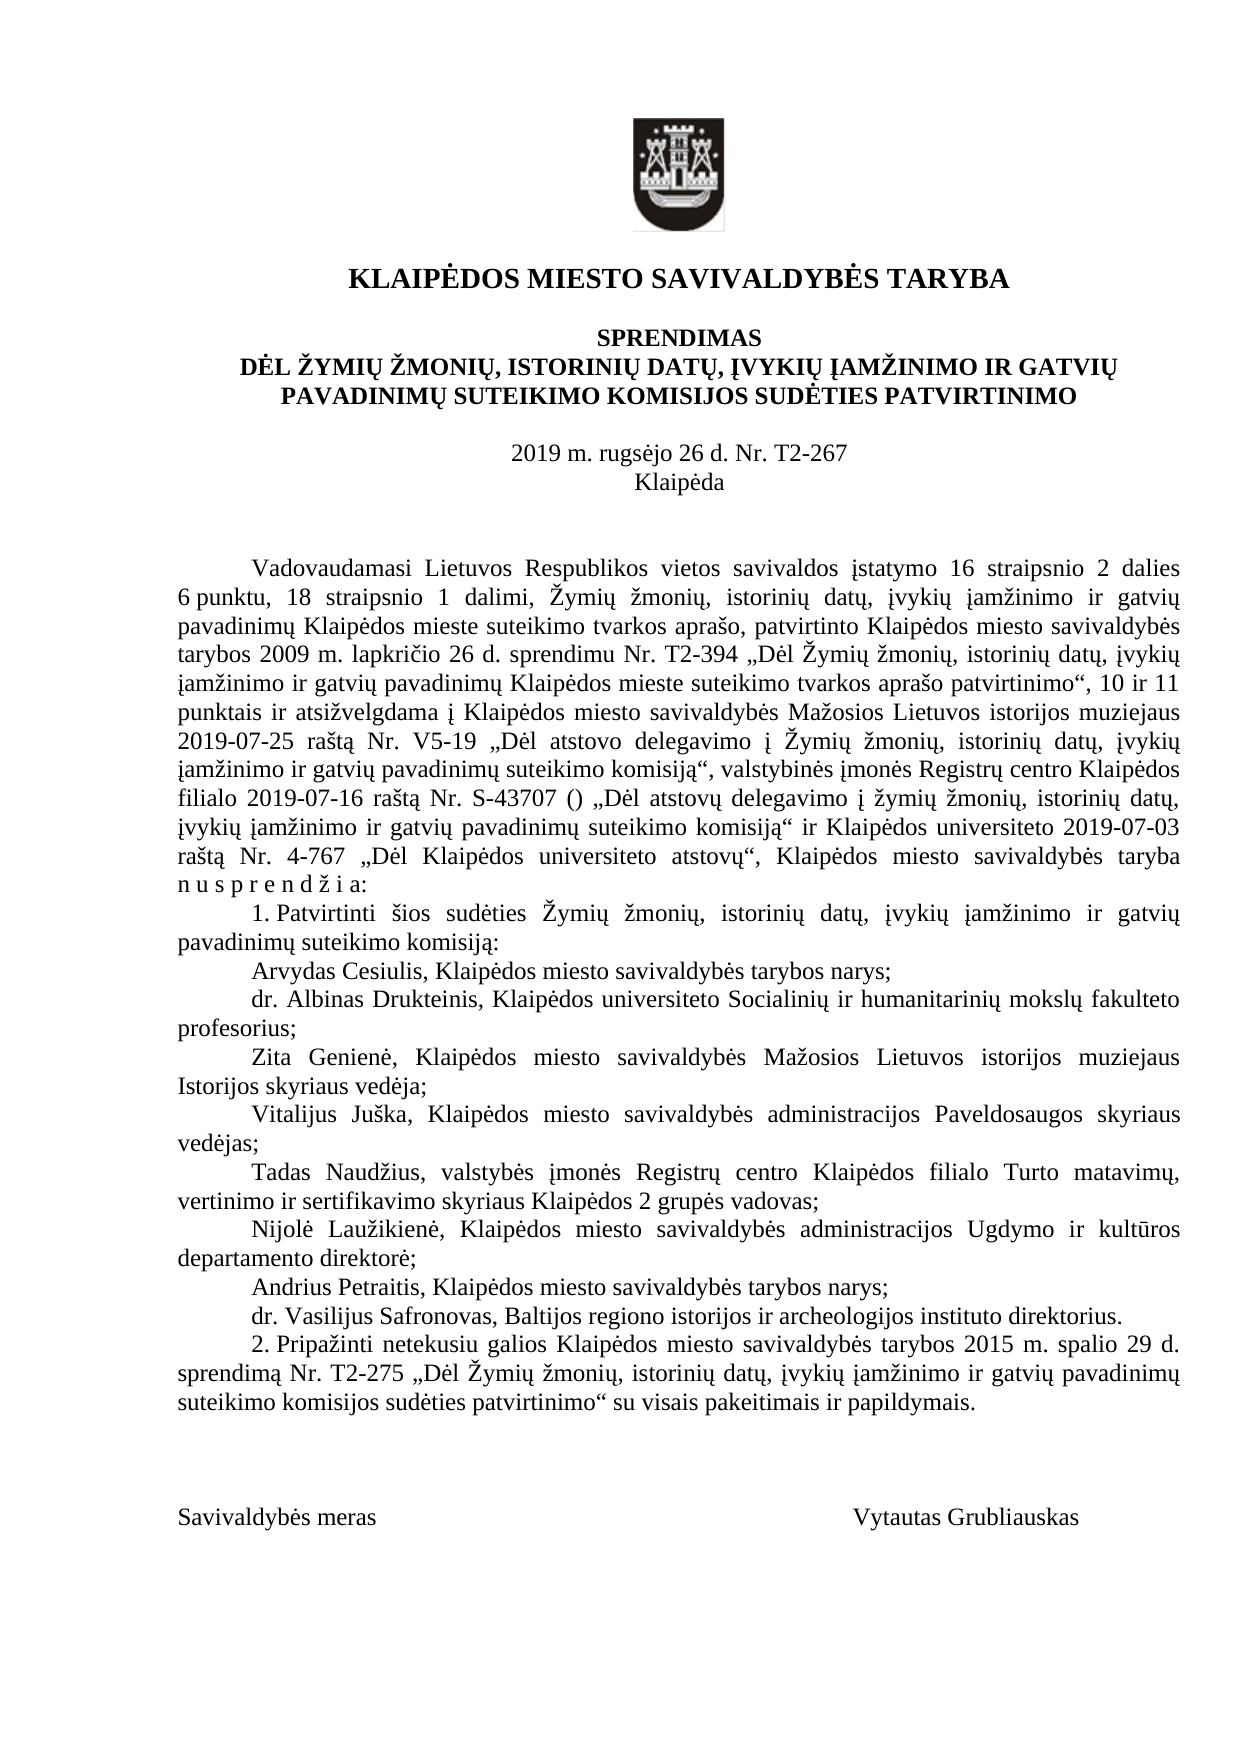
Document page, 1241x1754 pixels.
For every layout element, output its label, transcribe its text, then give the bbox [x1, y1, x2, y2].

text 2019 m. rugsėjo 26 d. Nr. T2-267 [177, 438, 1181, 467]
text Arvydas Cesiulis, Klaipėdos miesto savivaldybės tarybos narys; [177, 956, 1181, 984]
text Klaipėda [177, 467, 1181, 496]
text 1. Patvirtinti šios sudėties Žymių žmonių, istorinių datų, įvykių įamžinimo ir gatvių pavadinimų suteikimo komisiją: [177, 898, 1181, 956]
text Nijolė Laužikienė, Klaipėdos miesto savivaldybės administracijos Ugdymo ir kultūros departamento direktorė; [177, 1214, 1181, 1272]
text dr. Albinas Drukteinis, Klaipėdos universiteto Socialinių ir humanitarinių mokslų fakulteto profesorius; [177, 984, 1181, 1042]
text Savivaldybės meras Vytautas Grubliauskas [177, 1502, 1181, 1531]
text Vadovaudamasi Lietuvos Respublikos vietos savivaldos įstatymo 16 straipsnio 2 dalies 6 punktu, 18 straipsnio 1 dalimi, Žymių žmonių, istorinių datų, įvykių įamžinimo ir gatvių pavadinimų Klaipėdos mieste suteikimo tvarkos aprašo, patvirtinto Klaipėdos miesto savivaldybės tarybos 2009 m. lapkričio 26 d. sprendimu Nr. T2-394 „Dėl Žymių žmonių, istorinių datų, įvykių įamžinimo ir gatvių pavadinimų Klaipėdos mieste suteikimo tvarkos aprašo patvirtinimo“, 10 ir 11 punktais ir atsižvelgdama į Klaipėdos miesto savivaldybės Mažosios Lietuvos istorijos muziejaus 2019-07-25 raštą Nr. V5-19 „Dėl atstovo delegavimo į Žymių žmonių, istorinių datų, įvykių įamžinimo ir gatvių pavadinimų suteikimo komisiją“, valstybinės įmonės Registrų centro Klaipėdos filialo 2019-07-16 raštą Nr. S-43707 () „Dėl atstovų delegavimo į žymių žmonių, istorinių datų, įvykių įamžinimo ir gatvių pavadinimų suteikimo komisiją“ ir Klaipėdos universiteto 2019-07-03 raštą Nr. 4-767 „Dėl Klaipėdos universiteto atstovų“, Klaipėdos miesto savivaldybės taryba nusprendžia: [177, 553, 1181, 898]
text dr. Vasilijus Safronovas, Baltijos regiono istorijos ir archeologijos instituto direktorius. [177, 1301, 1181, 1329]
text Tadas Naudžius, valstybės įmonės Registrų centro Klaipėdos filialo Turto matavimų, vertinimo ir sertifikavimo skyriaus Klaipėdos 2 grupės vadovas; [177, 1157, 1181, 1214]
text Vitalijus Juška, Klaipėdos miesto savivaldybės administracijos Paveldosaugos skyriaus vedėjas; [177, 1099, 1181, 1157]
text KLAIPĖDOS MIESTO SAVIVALDYBĖS TARYBA [177, 261, 1181, 294]
text SPRENDIMAS [177, 323, 1181, 352]
text DĖL Žymių žmonių, istorinių datų, įvykių įamžinimo ir gatvių pavadinimų suteikimo komisijos sudėties patvirtinimo [177, 352, 1181, 409]
text 2. Pripažinti netekusiu galios Klaipėdos miesto savivaldybės tarybos 2015 m. spalio 29 d. sprendimą Nr. T2-275 „Dėl Žymių žmonių, istorinių datų, įvykių įamžinimo ir gatvių pavadinimų suteikimo komisijos sudėties patvirtinimo“ su visais pakeitimais ir papildymais. [177, 1329, 1181, 1416]
text Zita Genienė, Klaipėdos miesto savivaldybės Mažosios Lietuvos istorijos muziejaus Istorijos skyriaus vedėja; [177, 1042, 1181, 1099]
text Andrius Petraitis, Klaipėdos miesto savivaldybės tarybos narys; [177, 1272, 1181, 1301]
